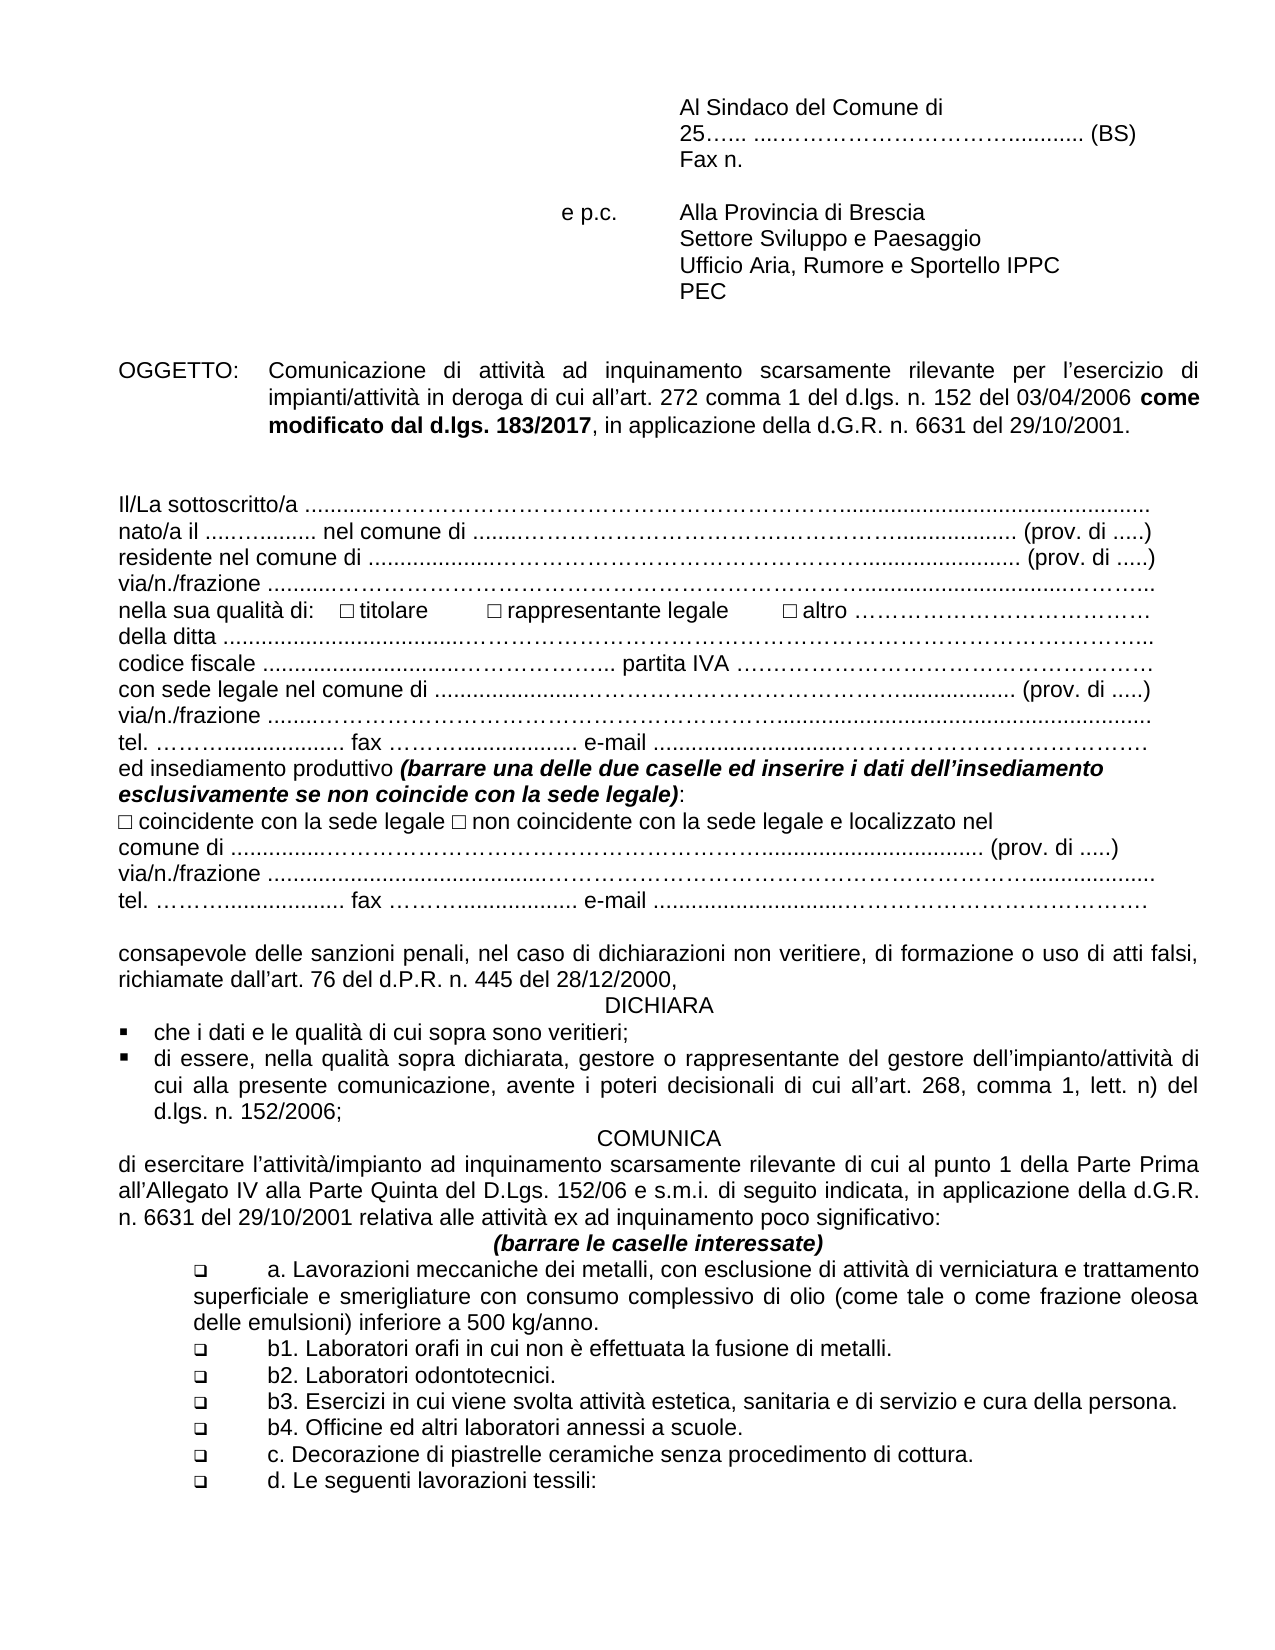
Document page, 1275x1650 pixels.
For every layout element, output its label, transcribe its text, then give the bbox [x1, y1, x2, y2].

text OGGETTO: Comunicazione di attività ad inquinamento scarsamente rilevante per l’esercizio di impianti/attività in deroga di cui all’art. 272 comma 1 del d.lgs. n. 152 del 03/04/2006 come modificato dal d.lgs. 183/2017, in applicazione della d.G.R. n. 6631 del 29/10/2001. [118, 357, 1200, 439]
text tel. ………................... fax ………................... e-mail ..............................…………………………………. [118, 729, 1200, 755]
text ed insediamento produttivo (barrare una delle due caselle ed inserire i dati dell’insediamento esclusivamente se non coincide con la sede legale): [118, 755, 1200, 808]
text e p.c. Alla Provincia di Brescia [487, 199, 1200, 225]
text Ufficio Aria, Rumore e Sportello IPPC [679, 252, 1200, 278]
list di essere, nella qualità sopra dichiarata, gestore o rappresentante del gestore dell’impianto/attività di cui alla presente comunicazione, avente i poteri decisionali di cui all’art. 268, comma 1, lett. n) del d.lgs. n. 152/2006; [118, 1045, 1200, 1124]
list b1. Laboratori orafi in cui non è effettuata la fusione di metalli. [193, 1335, 1200, 1362]
list d. Le seguenti lavorazioni tessili: [193, 1467, 1200, 1493]
text Al Sindaco del Comune di [679, 94, 1200, 120]
text comunica [118, 1124, 1200, 1151]
text Il/La sottoscritto/a ............……………………………………………………................................................. [118, 491, 1200, 518]
list b2. Laboratori odontotecnici. [193, 1362, 1200, 1388]
text della ditta ......................................…………………………………………………………………….………... [118, 623, 1200, 649]
text codice fiscale ...............................………………... partita IVA ….…………………………………………… [118, 649, 1200, 676]
text Settore Sviluppo e Paesaggio [679, 225, 1200, 252]
list a. Lavorazioni meccaniche dei metalli, con esclusione di attività di verniciatura e trattamento superficiale e smerigliature con consumo complessivo di olio (come tale o come frazione oleosa delle emulsioni) inferiore a 500 kg/anno. [193, 1256, 1200, 1335]
text □ coincidente con la sede legale □ non coincidente con la sede legale e localizzato nel [118, 808, 1200, 834]
text comune di ...............…………………………………………………................................... (prov. di .....) via/n./frazione ............................................……………………………………………………….................... [118, 834, 1200, 887]
text consapevole delle sanzioni penali, nel caso di dichiarazioni non veritiere, di formazione o uso di atti falsi, richiamate dall’art. 76 del d.P.R. n. 445 del 28/12/2000, [118, 939, 1200, 992]
text tel. ………................... fax ………................... e-mail ..............................…………………………………. [118, 887, 1200, 913]
list che i dati e le qualità di cui sopra sono veritieri; [118, 1018, 1200, 1045]
text (barrare le caselle interessate) [118, 1230, 1200, 1256]
text residente nel comune di ....................…………………………………………......................... (prov. di .....) [118, 544, 1200, 570]
text via/n./frazione ...........……………………………………………………………................................………... nella sua qualità di: □ titolare □ rappresentante legale □ altro ………………………………… [118, 570, 1200, 623]
text di esercitare l’attività/impianto ad inquinamento scarsamente rilevante di cui al punto 1 della Parte Prima all’Allegato IV alla Parte Quinta del D.Lgs. 152/06 e s.m.i. di seguito indicata, in applicazione della d.G.R. n. 6631 del 29/10/2001 relativa alle attività ex ad inquinamento poco significativo: [118, 1151, 1200, 1230]
list b4. Officine ed altri laboratori annessi a scuole. [193, 1414, 1200, 1441]
list c. Decorazione di piastrelle ceramiche senza procedimento di cottura. [193, 1441, 1200, 1467]
text Fax n. [679, 146, 1200, 173]
text 25…... ....…………………………............ (BS) [679, 120, 1200, 146]
text PEC [679, 278, 1200, 304]
text con sede legale nel comune di .......................…………………………………….................. (prov. di .....) via/n./frazione ........……………………………………………………........................................................... [118, 676, 1200, 729]
text DICHIARA [118, 992, 1200, 1018]
list b3. Esercizi in cui viene svolta attività estetica, sanitaria e di servizio e cura della persona. [193, 1388, 1200, 1414]
text nato/a il .....…......... nel comune di ........…………………………….……………................... (prov. di .....) [118, 518, 1200, 544]
